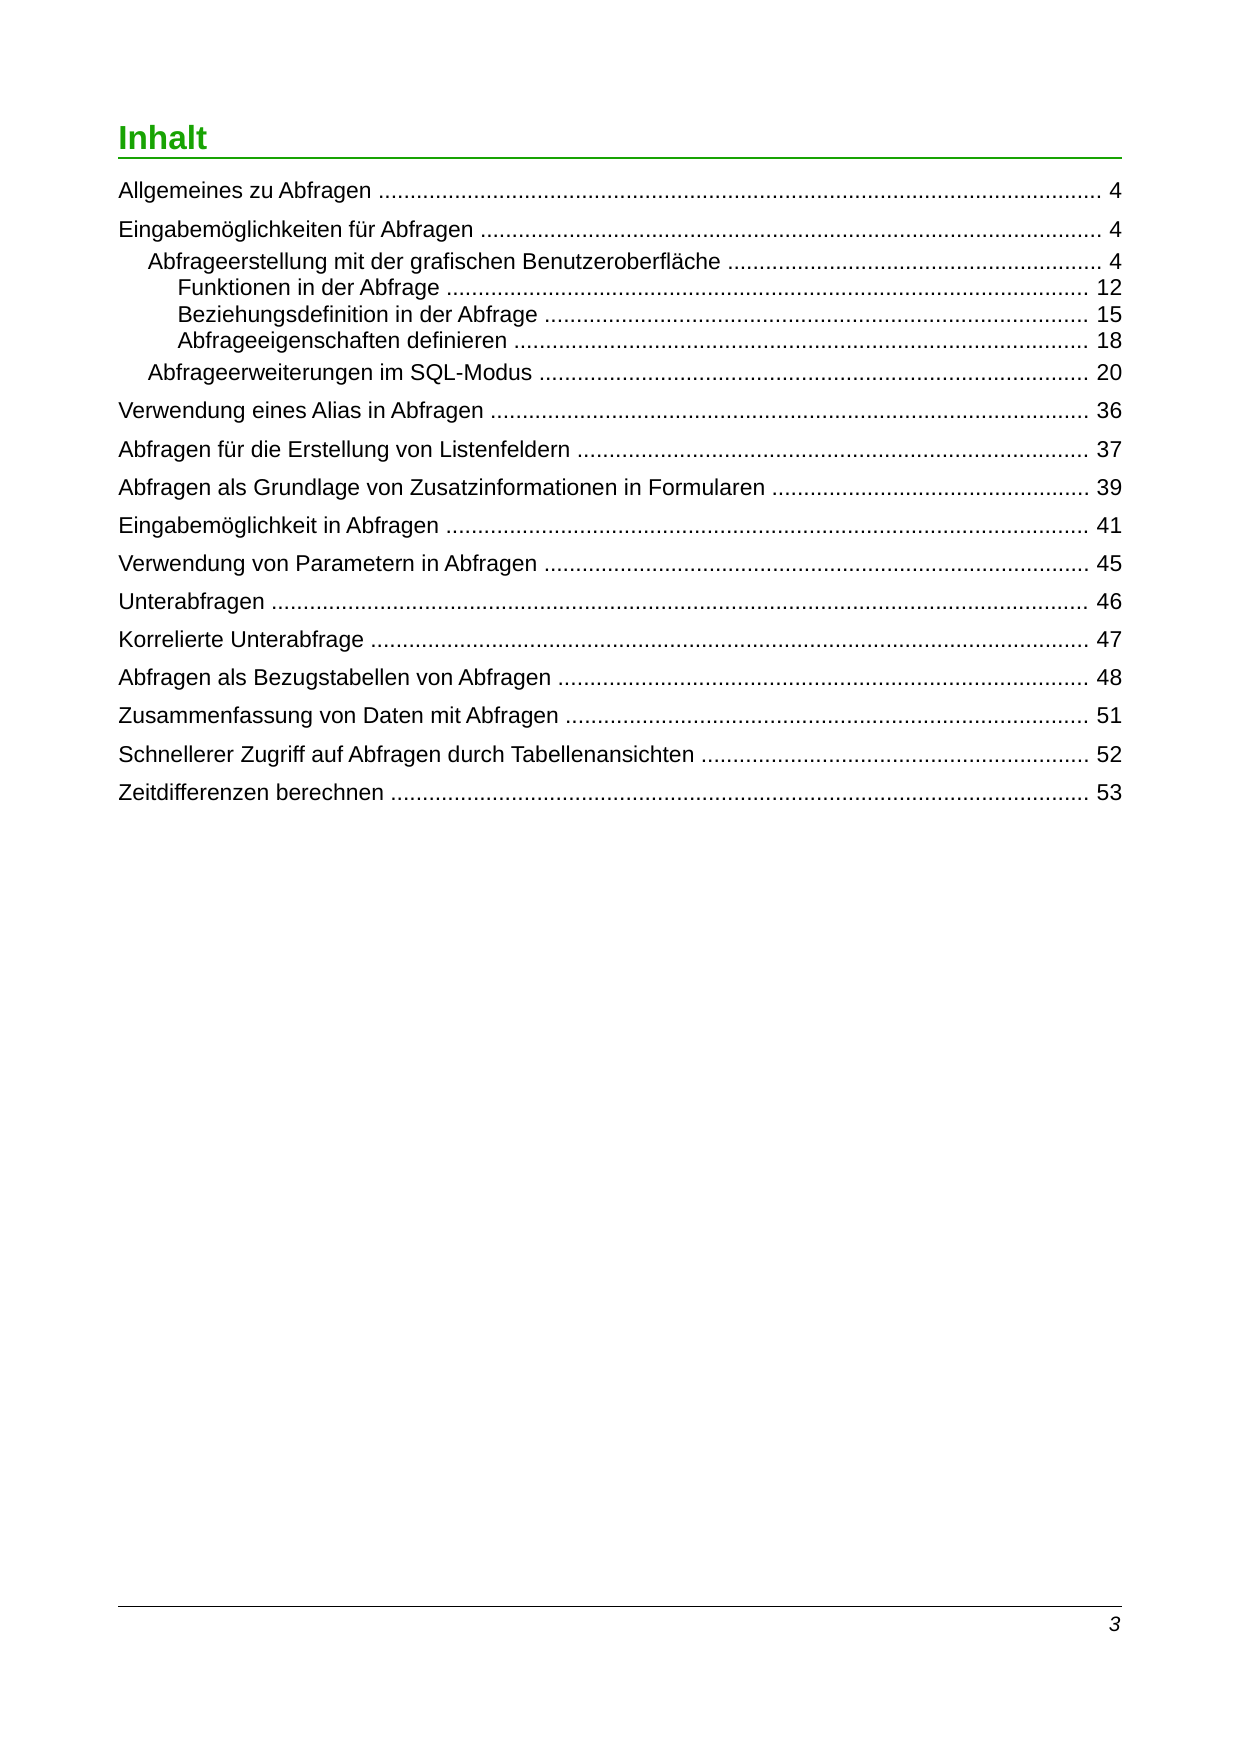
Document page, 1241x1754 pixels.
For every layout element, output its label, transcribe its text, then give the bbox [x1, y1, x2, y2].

text Funktionen in der Abfrage 12 [177, 274, 1122, 301]
text Abfragen als Bezugstabellen von Abfragen 48 [118, 664, 1122, 691]
text Abfrageeigenschaften definieren 18 [177, 327, 1122, 353]
text Abfragen für die Erstellung von Listenfeldern 37 [118, 436, 1122, 462]
text Korrelierte Unterabfrage 47 [118, 626, 1122, 652]
text Beziehungsdefinition in der Abfrage 15 [177, 301, 1122, 327]
text Zusammenfassung von Daten mit Abfragen 51 [118, 702, 1122, 729]
text Verwendung eines Alias in Abfragen 36 [118, 397, 1122, 424]
text Zeitdifferenzen berechnen 53 [118, 779, 1122, 805]
text Eingabemöglichkeit in Abfragen 41 [118, 512, 1122, 538]
text Abfragen als Grundlage von Zusatzinformationen in Formularen 39 [118, 474, 1122, 500]
text Inhalt [118, 118, 1122, 157]
text Verwendung von Parametern in Abfragen 45 [118, 550, 1122, 576]
text Schnellerer Zugriff auf Abfragen durch Tabellenansichten 52 [118, 741, 1122, 767]
text Unterabfragen 46 [118, 588, 1122, 614]
text Abfrageerweiterungen im SQL-Modus 20 [148, 359, 1122, 386]
text Eingabemöglichkeiten für Abfragen 4 [118, 216, 1122, 242]
text Abfrageerstellung mit der grafischen Benutzeroberfläche 4 [148, 248, 1122, 274]
text Allgemeines zu Abfragen 4 [118, 177, 1122, 204]
